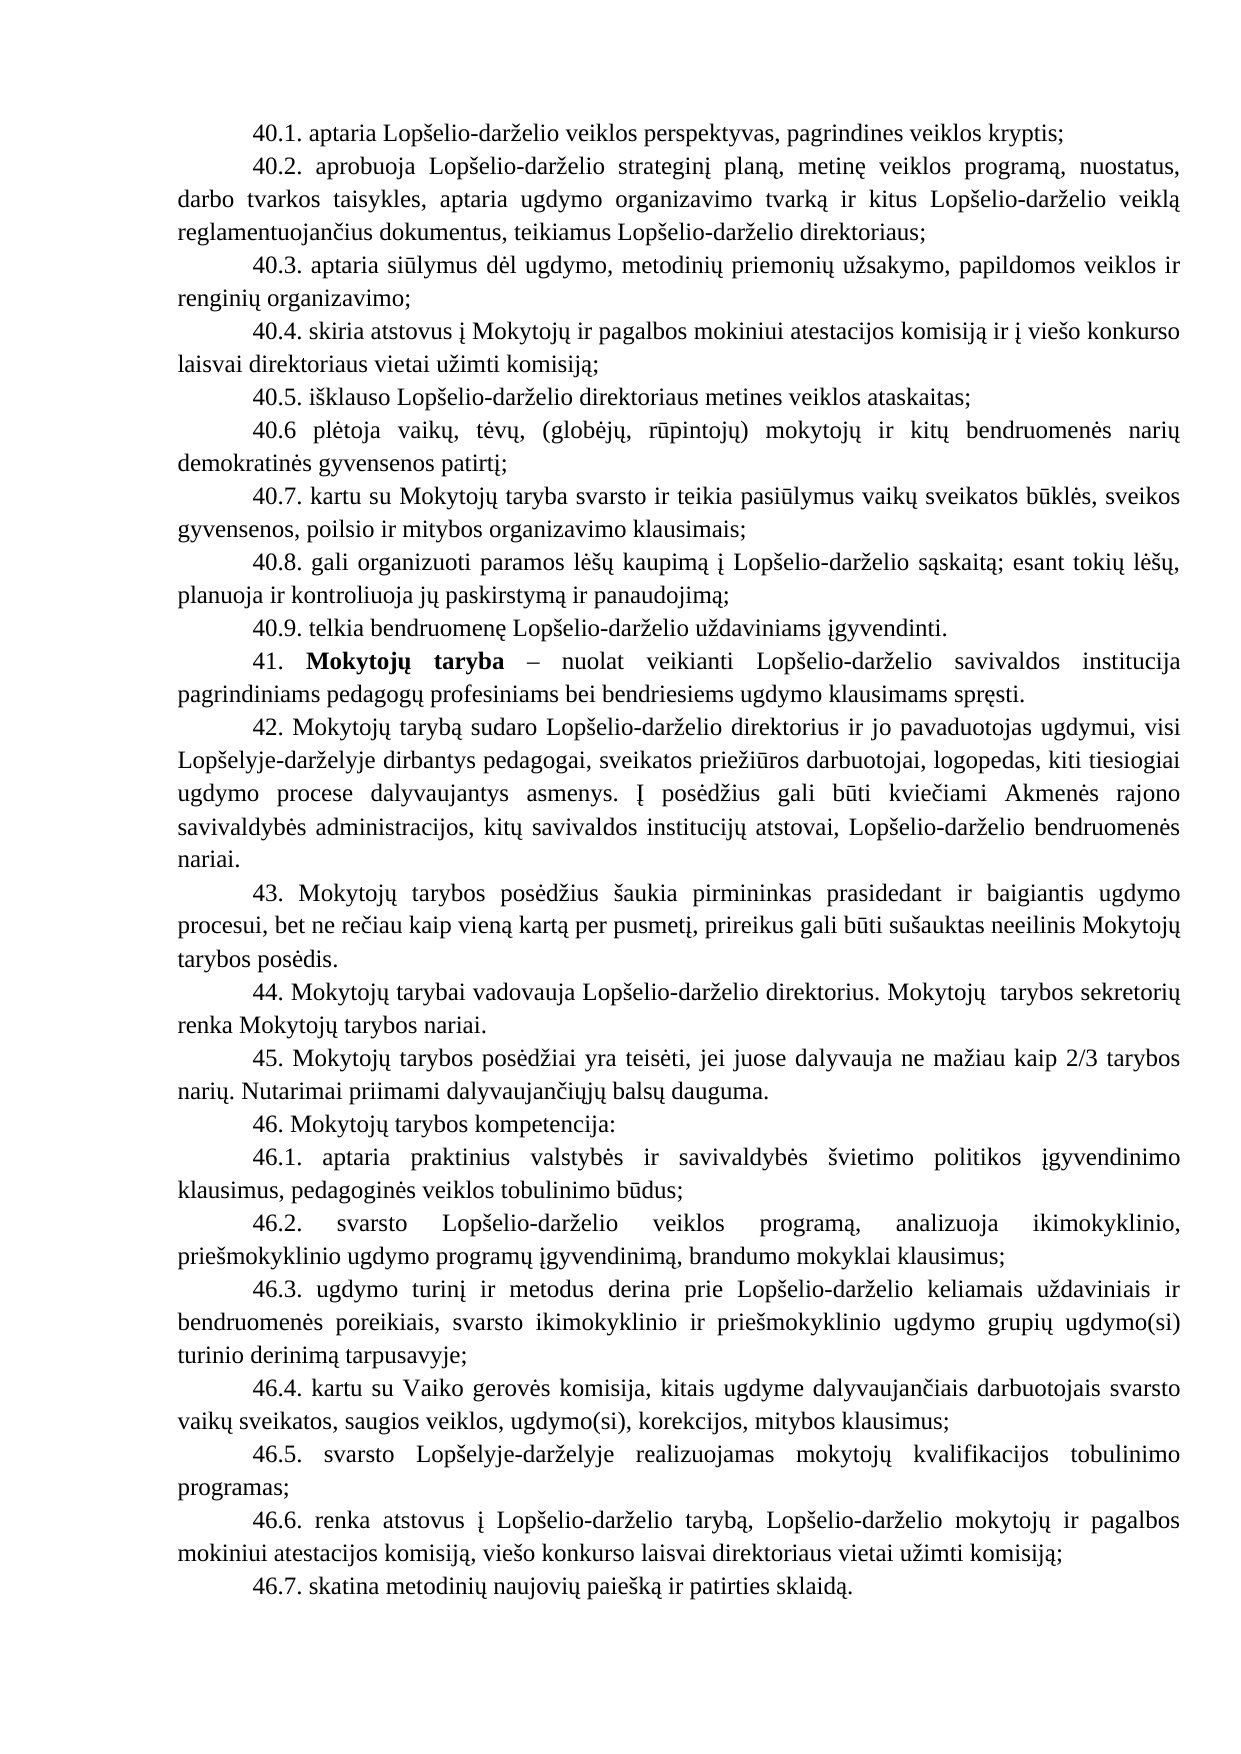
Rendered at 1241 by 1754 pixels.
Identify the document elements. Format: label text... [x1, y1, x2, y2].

text 46. Mokytojų tarybos kompetencija: [177, 1109, 1181, 1137]
text 46.5. svarsto Lopšelyje-darželyje realizuojamas mokytojų kvalifikacijos tobulinimo programas; [177, 1439, 1181, 1501]
text 44. Mokytojų tarybai vadovauja Lopšelio-darželio direktorius. Mokytojų tarybos sekretorių renka Mokytojų tarybos nariai. [177, 977, 1181, 1038]
text 40.7. kartu su Mokytojų taryba svarsto ir teikia pasiūlymus vaikų sveikatos būklės, sveikos gyvensenos, poilsio ir mitybos organizavimo klausimais; [177, 481, 1181, 543]
text 46.7. skatina metodinių naujovių paiešką ir patirties sklaidą. [177, 1571, 1181, 1600]
text 41. Mokytojų taryba – nuolat veikianti Lopšelio-darželio savivaldos institucija pagrindiniams pedagogų profesiniams bei bendriesiems ugdymo klausimams spręsti. [177, 646, 1181, 708]
text 40.5. išklauso Lopšelio-darželio direktoriaus metines veiklos ataskaitas; [177, 382, 1181, 411]
text 40.6 plėtoja vaikų, tėvų, (globėjų, rūpintojų) mokytojų ir kitų bendruomenės narių demokratinės gyvensenos patirtį; [177, 415, 1181, 477]
text 46.2. svarsto Lopšelio-darželio veiklos programą, analizuoja ikimokyklinio, priešmokyklinio ugdymo programų įgyvendinimą, brandumo mokyklai klausimus; [177, 1208, 1181, 1269]
text 46.3. ugdymo turinį ir metodus derina prie Lopšelio-darželio keliamais uždaviniais ir bendruomenės poreikiais, svarsto ikimokyklinio ir priešmokyklinio ugdymo grupių ugdymo(si) turinio derinimą tarpusavyje; [177, 1274, 1181, 1369]
text 40.9. telkia bendruomenę Lopšelio-darželio uždaviniams įgyvendinti. [177, 613, 1181, 642]
text 42. Mokytojų tarybą sudaro Lopšelio-darželio direktorius ir jo pavaduotojas ugdymui, visi Lopšelyje-darželyje dirbantys pedagogai, sveikatos priežiūros darbuotojai, logopedas, kiti tiesiogiai ugdymo procese dalyvaujantys asmenys. Į posėdžius gali būti kviečiami Akmenės rajono savivaldybės administracijos, kitų savivaldos institucijų atstovai, Lopšelio-darželio bendruomenės nariai. [177, 712, 1181, 873]
text 40.1. aptaria Lopšelio-darželio veiklos perspektyvas, pagrindines veiklos kryptis; [177, 118, 1181, 147]
text 45. Mokytojų tarybos posėdžiai yra teisėti, jei juose dalyvauja ne mažiau kaip 2/3 tarybos narių. Nutarimai priimami dalyvaujančiųjų balsų dauguma. [177, 1043, 1181, 1104]
text 46.4. kartu su Vaiko gerovės komisija, kitais ugdyme dalyvaujančiais darbuotojais svarsto vaikų sveikatos, saugios veiklos, ugdymo(si), korekcijos, mitybos klausimus; [177, 1373, 1181, 1435]
text 46.1. aptaria praktinius valstybės ir savivaldybės švietimo politikos įgyvendinimo klausimus, pedagoginės veiklos tobulinimo būdus; [177, 1142, 1181, 1203]
text 46.6. renka atstovus į Lopšelio-darželio tarybą, Lopšelio-darželio mokytojų ir pagalbos mokiniui atestacijos komisiją, viešo konkurso laisvai direktoriaus vietai užimti komisiją; [177, 1505, 1181, 1567]
text 43. Mokytojų tarybos posėdžius šaukia pirmininkas prasidedant ir baigiantis ugdymo procesui, bet ne rečiau kaip vieną kartą per pusmetį, prireikus gali būti sušauktas neeilinis Mokytojų tarybos posėdis. [177, 878, 1181, 972]
text 40.8. gali organizuoti paramos lėšų kaupimą į Lopšelio-darželio sąskaitą; esant tokių lėšų, planuoja ir kontroliuoja jų paskirstymą ir panaudojimą; [177, 547, 1181, 609]
text 40.3. aptaria siūlymus dėl ugdymo, metodinių priemonių užsakymo, papildomos veiklos ir renginių organizavimo; [177, 250, 1181, 312]
text 40.4. skiria atstovus į Mokytojų ir pagalbos mokiniui atestacijos komisiją ir į viešo konkurso laisvai direktoriaus vietai užimti komisiją; [177, 316, 1181, 378]
text 40.2. aprobuoja Lopšelio-darželio strateginį planą, metinę veiklos programą, nuostatus, darbo tvarkos taisykles, aptaria ugdymo organizavimo tvarką ir kitus Lopšelio-darželio veiklą reglamentuojančius dokumentus, teikiamus Lopšelio-darželio direktoriaus; [177, 151, 1181, 246]
